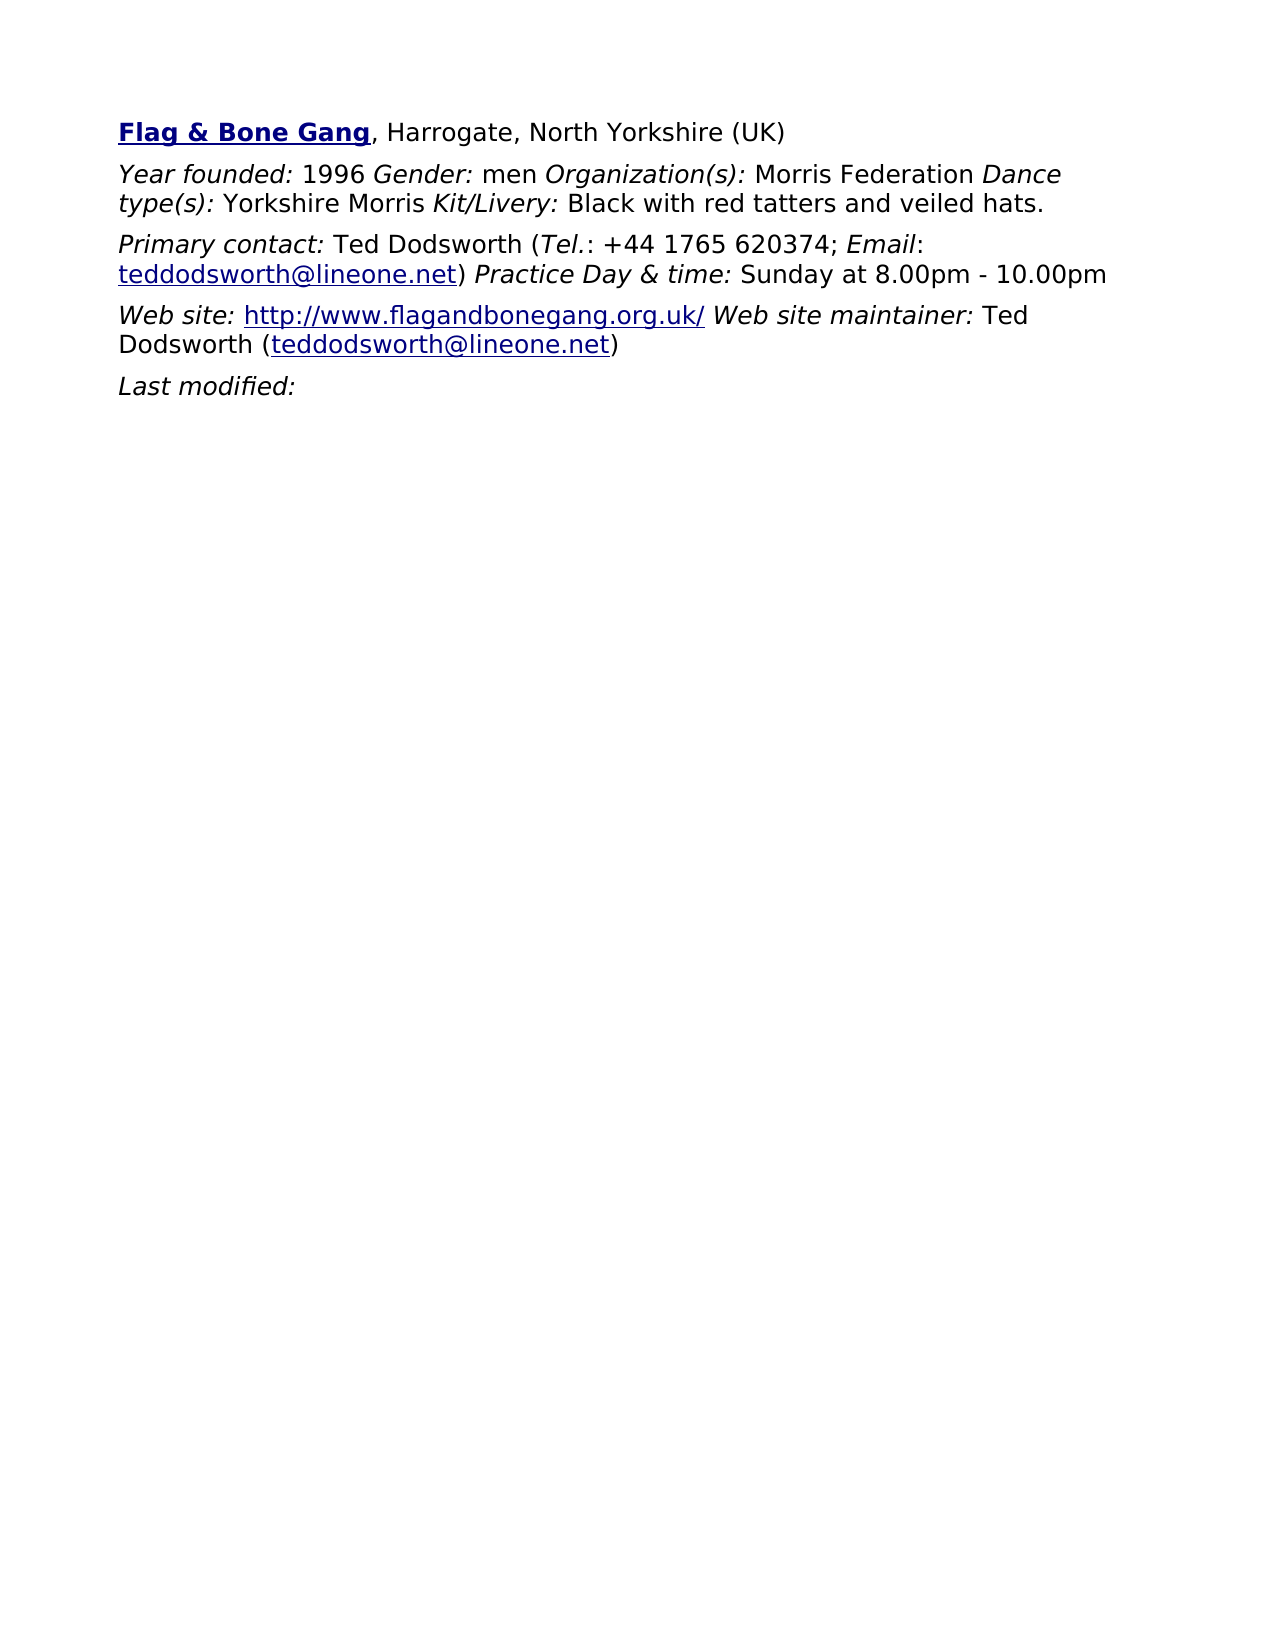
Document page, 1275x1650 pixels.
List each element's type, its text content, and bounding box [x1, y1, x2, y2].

text Year founded: 1996 Gender: men Organization(s): Morris Federation Dance type(s): Yorkshire Morris Kit/Livery: Black with red tatters and veiled hats. [118, 160, 1157, 218]
text Web site: http://www.flagandbonegang.org.uk/ Web site maintainer: Ted Dodsworth (teddodsworth@lineone.net) [118, 301, 1157, 360]
text Flag & Bone Gang, Harrogate, North Yorkshire (UK) [118, 118, 1157, 147]
text Last modified: [118, 372, 1157, 401]
text Primary contact: Ted Dodsworth (Tel.: +44 1765 620374; Email: teddodsworth@lineone.net) Practice Day & time: Sunday at 8.00pm - 10.00pm [118, 231, 1157, 289]
